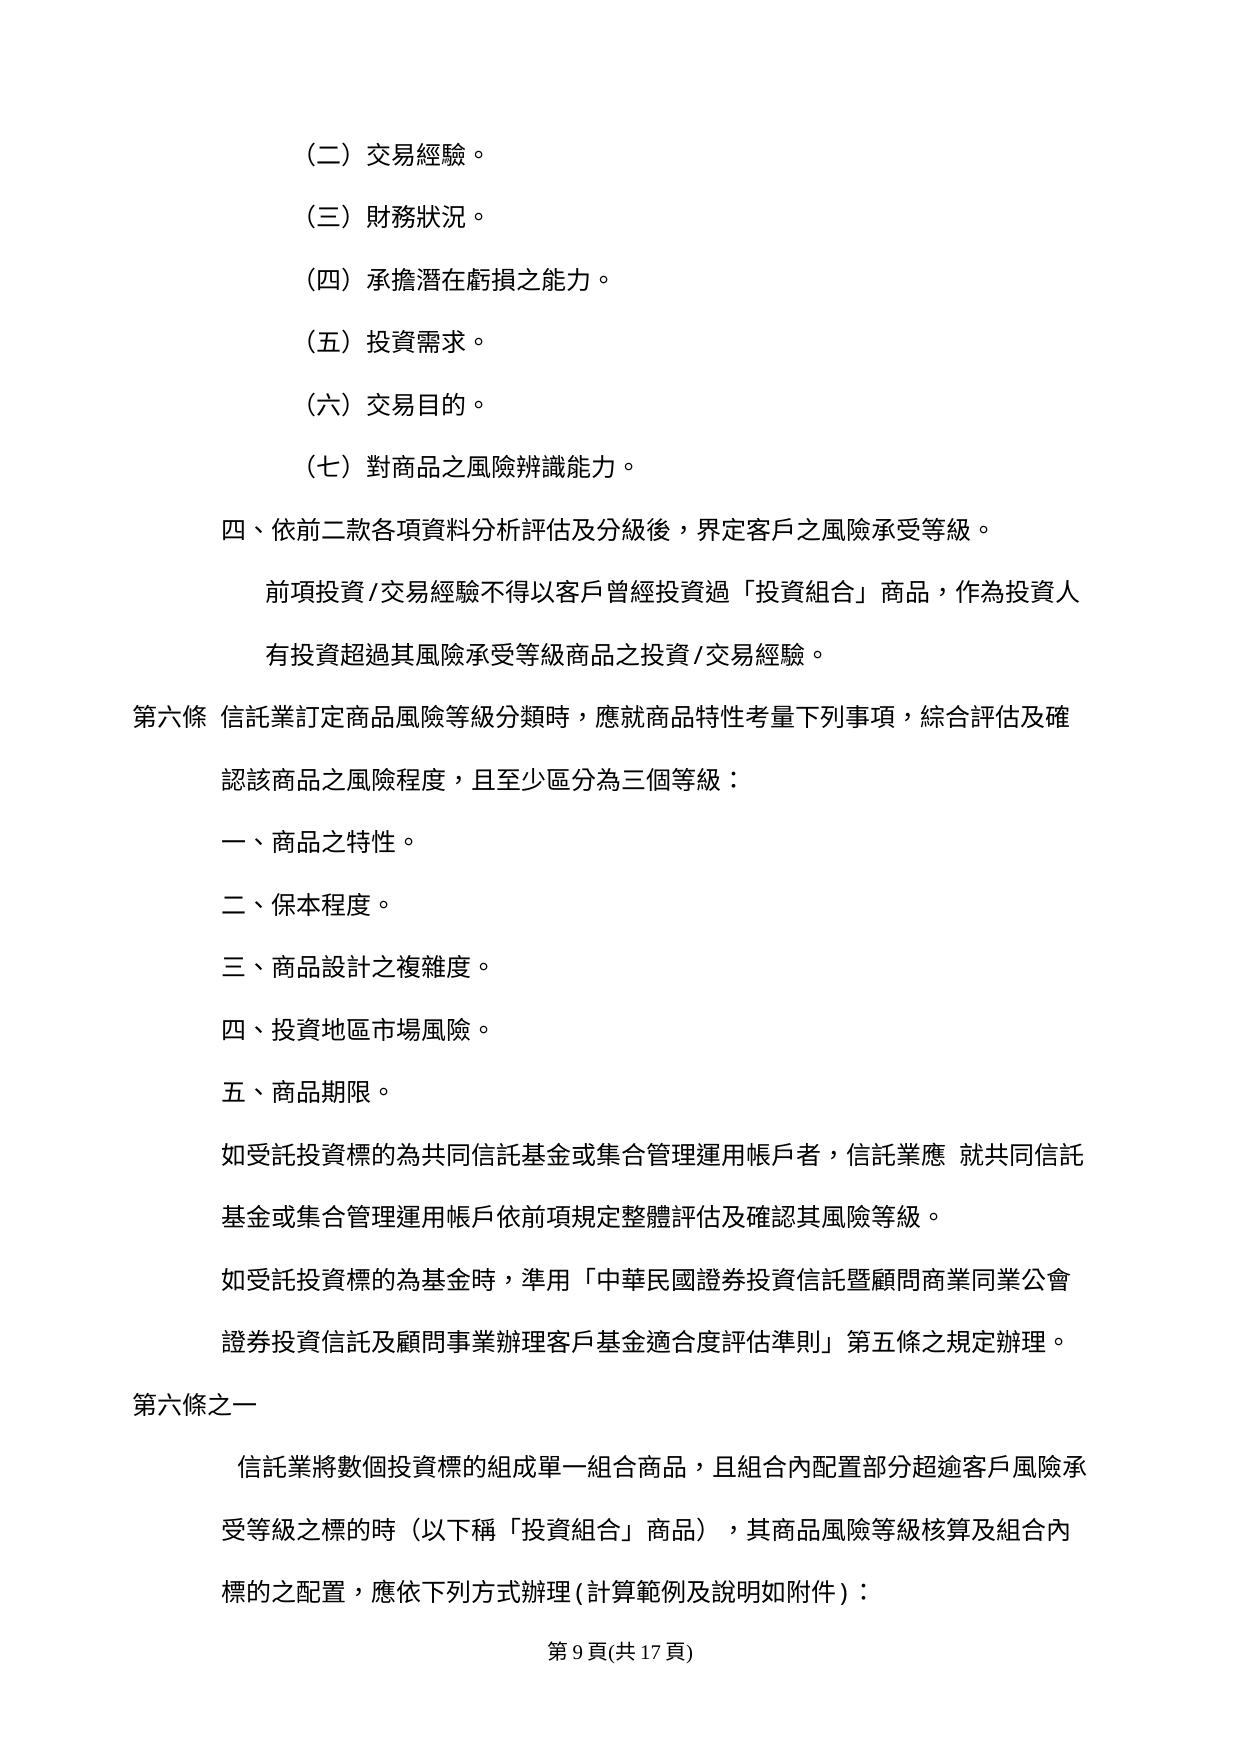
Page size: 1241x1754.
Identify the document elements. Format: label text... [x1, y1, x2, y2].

text 信託業將數個投資標的組成單一組合商品，且組合內配置部分超逾客戶風險承受等級之標的時（以下稱「投資組合」商品），其商品風險等級核算及組合內標的之配置，應依下列方式辦理(計算範例及說明如附件)： [133, 1424, 1092, 1612]
text 第六條之一 [133, 1362, 1092, 1424]
text 第六條 信託業訂定商品風險等級分類時，應就商品特性考量下列事項，綜合評估及確認該商品之風險程度，且至少區分為三個等級： [133, 674, 1092, 799]
text 如受託投資標的為共同信託基金或集合管理運用帳戶者，信託業應 就共同信託基金或集合管理運用帳戶依前項規定整體評估及確認其風險等級。 [221, 1112, 1092, 1237]
text 一、商品之特性。 [222, 799, 1092, 862]
text 四、依前二款各項資料分析評估及分級後，界定客戶之風險承受等級。 前項投資/交易經驗不得以客戶曾經投資過「投資組合」商品，作為投資人有投資超過其風險承受等級商品之投資/交易經驗。 [222, 487, 1092, 674]
text （三）財務狀況。 [241, 174, 1092, 237]
text 如受託投資標的為基金時，準用「中華民國證券投資信託暨顧問商業同業公會證券投資信託及顧問事業辦理客戶基金適合度評估準則」第五條之規定辦理。 [221, 1237, 1092, 1362]
text 三、商品設計之複雜度。 [222, 924, 1092, 987]
text （六）交易目的。 [241, 362, 1092, 424]
text （二）交易經驗。 [241, 112, 1092, 174]
text （五）投資需求。 [241, 299, 1092, 362]
text （四）承擔潛在虧損之能力。 [241, 237, 1092, 299]
text （七）對商品之風險辨識能力。 [241, 424, 1092, 487]
text 四、投資地區市場風險。 [222, 987, 1092, 1049]
text 五、商品期限。 [222, 1049, 1092, 1112]
text 二、保本程度。 [222, 862, 1092, 924]
